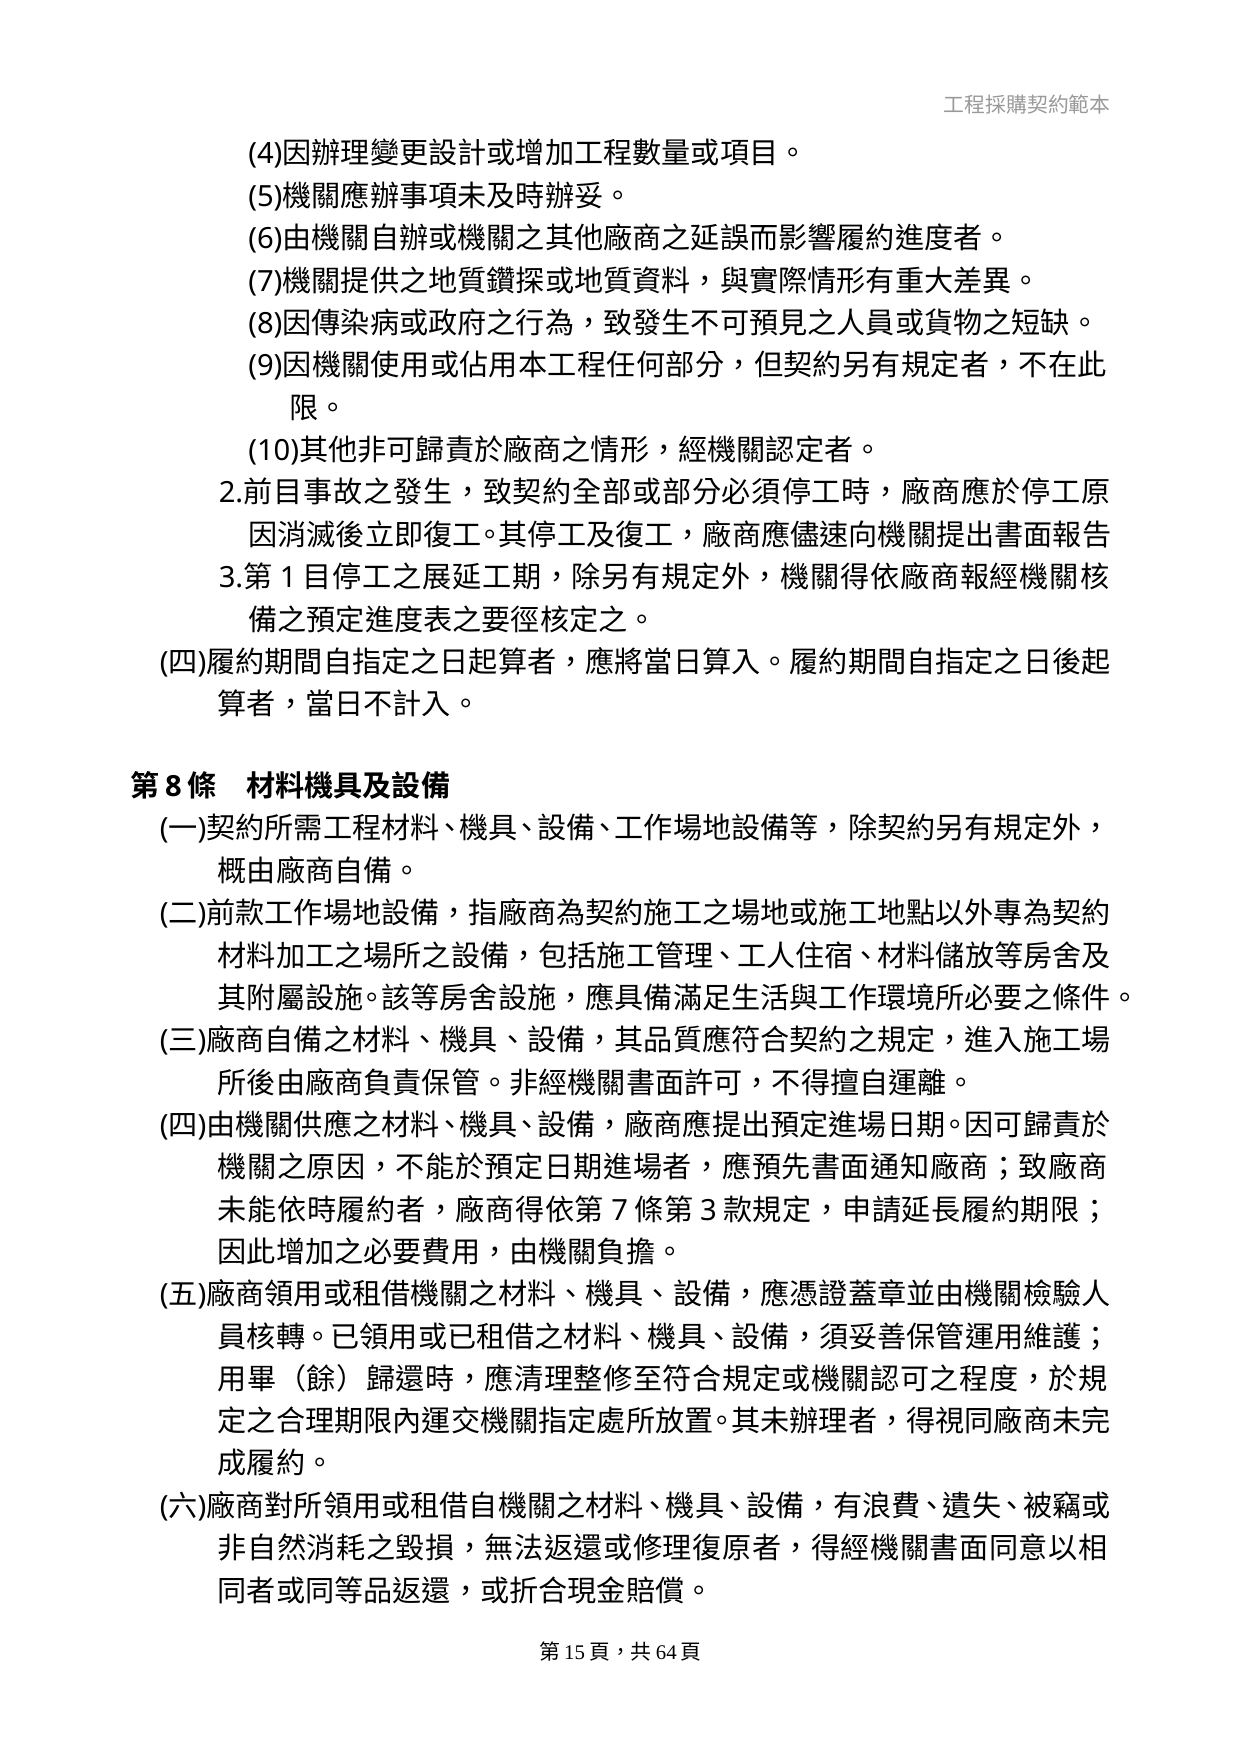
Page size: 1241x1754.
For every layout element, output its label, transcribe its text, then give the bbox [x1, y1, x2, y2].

text 第8條 材料機具及設備 [130, 763, 1110, 805]
text (一)契約所需工程材料、機具、設備、工作場地設備等，除契約另有規定外，概由廠商自備。 [159, 805, 1110, 890]
text (6)由機關自辦或機關之其他廠商之延誤而影響履約進度者。 [248, 215, 1110, 257]
text (四)由機關供應之材料、機具、設備，廠商應提出預定進場日期。因可歸責於機關之原因，不能於預定日期進場者，應預先書面通知廠商；致廠商未能依時履約者，廠商得依第7條第3款規定，申請延長履約期限；因此增加之必要費用，由機關負擔。 [159, 1101, 1110, 1271]
text (六)廠商對所領用或租借自機關之材料、機具、設備，有浪費、遺失、被竊或非自然消耗之毀損，無法返還或修理復原者，得經機關書面同意以相同者或同等品返還，或折合現金賠償。 [159, 1482, 1110, 1609]
text (四)履約期間自指定之日起算者，應將當日算入。履約期間自指定之日後起算者，當日不計入。 [159, 638, 1110, 723]
text 3.第1目停工之展延工期，除另有規定外，機關得依廠商報經機關核備之預定進度表之要徑核定之。 [218, 554, 1110, 638]
text (5)機關應辦事項未及時辦妥。 [248, 172, 1110, 215]
text (9)因機關使用或佔用本工程任何部分，但契約另有規定者，不在此限。 [248, 342, 1110, 427]
text (二)前款工作場地設備，指廠商為契約施工之場地或施工地點以外專為契約材料加工之場所之設備，包括施工管理、工人住宿、材料儲放等房舍及其附屬設施。該等房舍設施，應具備滿足生活與工作環境所必要之條件。 [159, 890, 1110, 1017]
text 2.前目事故之發生，致契約全部或部分必須停工時，廠商應於停工原因消滅後立即復工。其停工及復工，廠商應儘速向機關提出書面報告。 [218, 469, 1110, 554]
text (五)廠商領用或租借機關之材料、機具、設備，應憑證蓋章並由機關檢驗人員核轉。已領用或已租借之材料、機具、設備，須妥善保管運用維護；用畢（餘）歸還時，應清理整修至符合規定或機關認可之程度，於規定之合理期限內運交機關指定處所放置。其未辦理者，得視同廠商未完成履約。 [159, 1271, 1110, 1482]
text (7)機關提供之地質鑽探或地質資料，與實際情形有重大差異。 [248, 257, 1110, 299]
text (8)因傳染病或政府之行為，致發生不可預見之人員或貨物之短缺。 [248, 299, 1110, 342]
text (10)其他非可歸責於廠商之情形，經機關認定者。 [248, 427, 1110, 469]
text (4)因辦理變更設計或增加工程數量或項目。 [248, 130, 1110, 172]
text (三)廠商自備之材料、機具、設備，其品質應符合契約之規定，進入施工場所後由廠商負責保管。非經機關書面許可，不得擅自運離。 [159, 1017, 1110, 1101]
